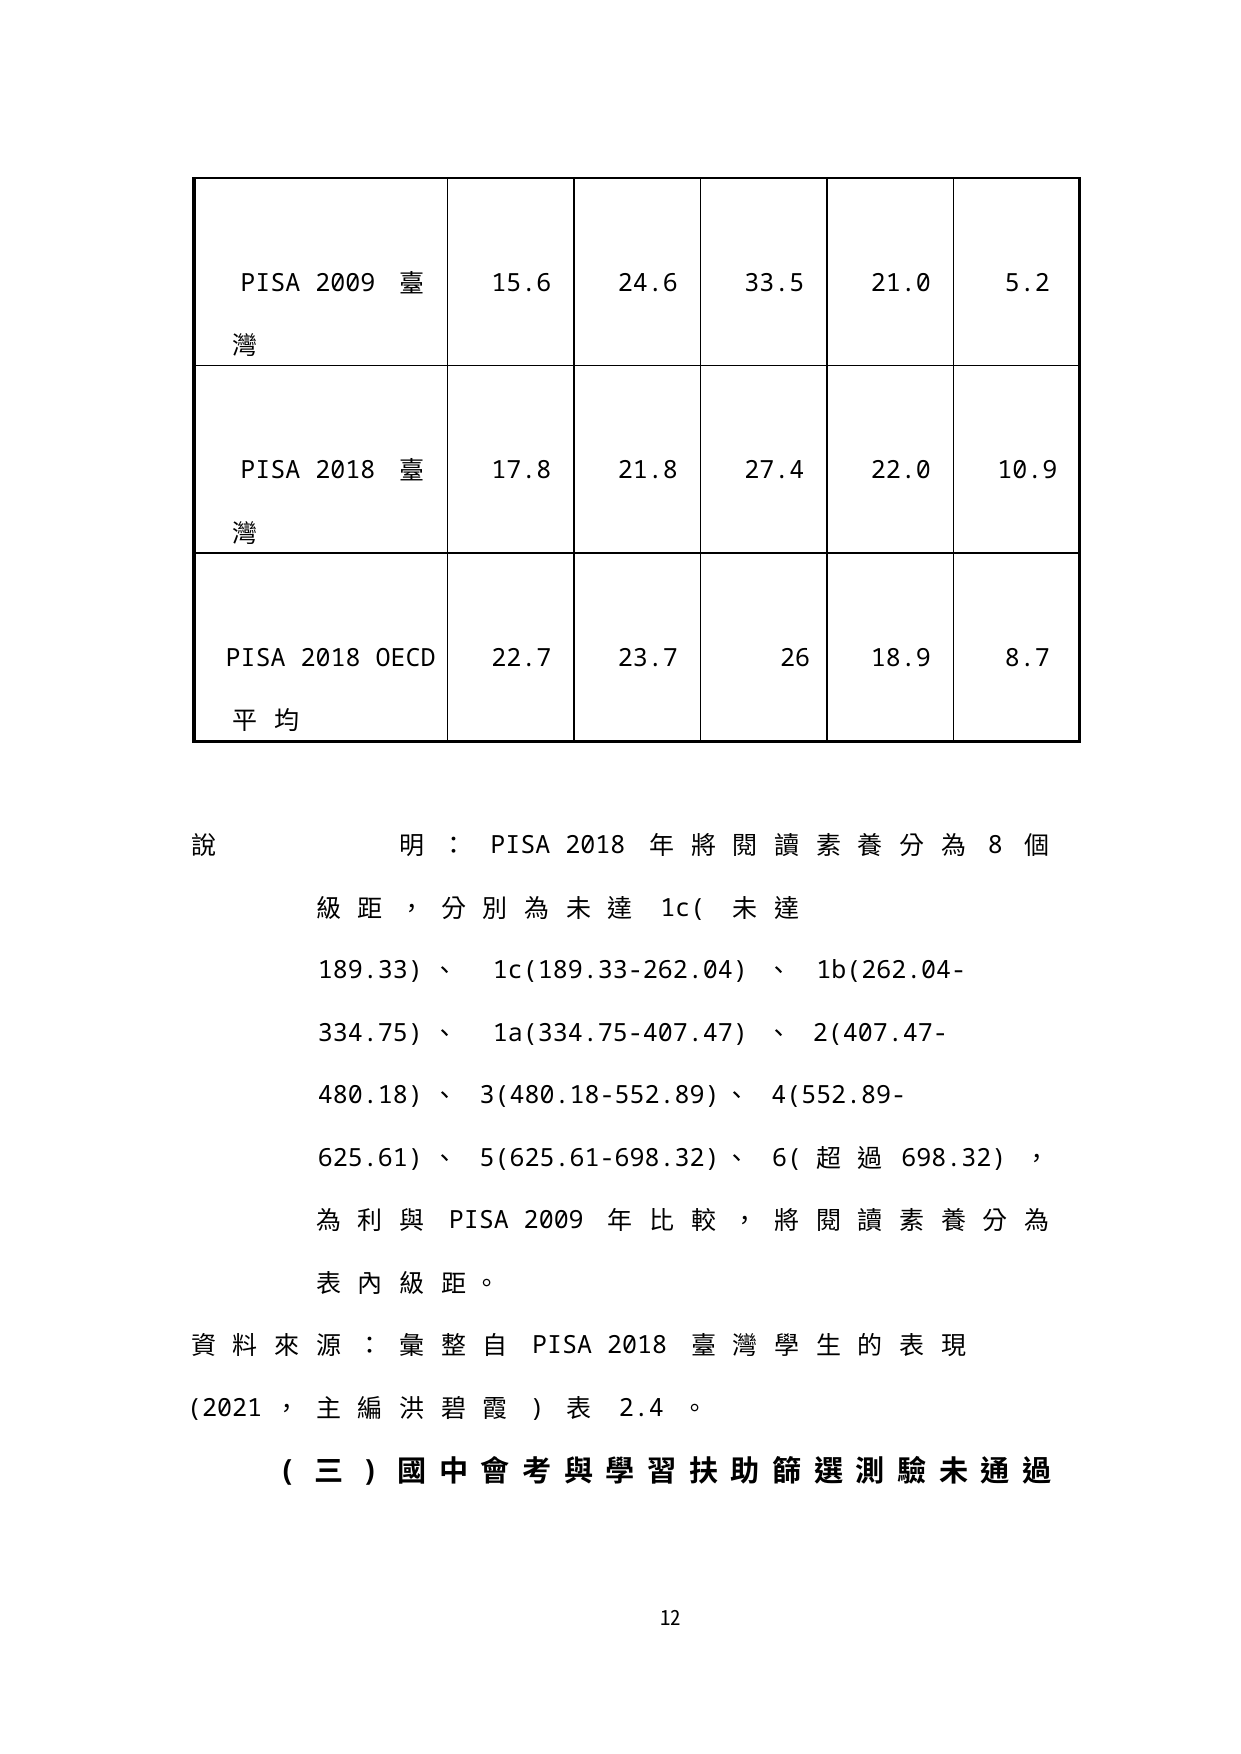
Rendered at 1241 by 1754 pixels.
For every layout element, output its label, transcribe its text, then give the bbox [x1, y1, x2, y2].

table_cell 22.0 [828, 366, 953, 552]
table_cell 33.5 [701, 179, 826, 365]
table_cell PISA 2009臺灣 [196, 179, 447, 365]
table_cell 21.8 [575, 366, 700, 552]
text 資料來源：彙整自PISA 2018臺灣學生的表現(2021，主編洪碧霞)表2.4。 [183, 1302, 1058, 1427]
table_cell 18.9 [828, 554, 953, 740]
table_cell PISA 2018臺灣 [196, 366, 447, 552]
table_cell 15.6 [448, 179, 573, 365]
table_cell 17.8 [448, 366, 573, 552]
table_cell 10.9 [954, 366, 1078, 552]
table_cell 23.7 [575, 554, 700, 740]
table_cell 26 [701, 554, 826, 740]
table_cell 21.0 [828, 179, 953, 365]
table_cell PISA 2018 OECD平均 [196, 554, 447, 740]
table_cell 22.7 [448, 554, 573, 740]
text (三)國中會考與學習扶助篩選測驗未通過 [242, 1427, 1058, 1490]
table_cell 8.7 [954, 554, 1078, 740]
text 說 明：PISA 2018年將閱讀素養分為8個級距，分別為未達1c(未達189.33)、1c(189.33-262.04)、1b(262.04-334.75)、1a(334.75-407.47)、2(407.47-480.18)、3(480.18-552.89)、4(552.89-625.61)、5(625.61-698.32)、6(超過698.32)，為利與PISA 2009年比較，將閱讀素養分為表內級距。 [183, 802, 1058, 1302]
table_cell 24.6 [575, 179, 700, 365]
table_cell 5.2 [954, 179, 1078, 365]
table_cell 27.4 [701, 366, 826, 552]
